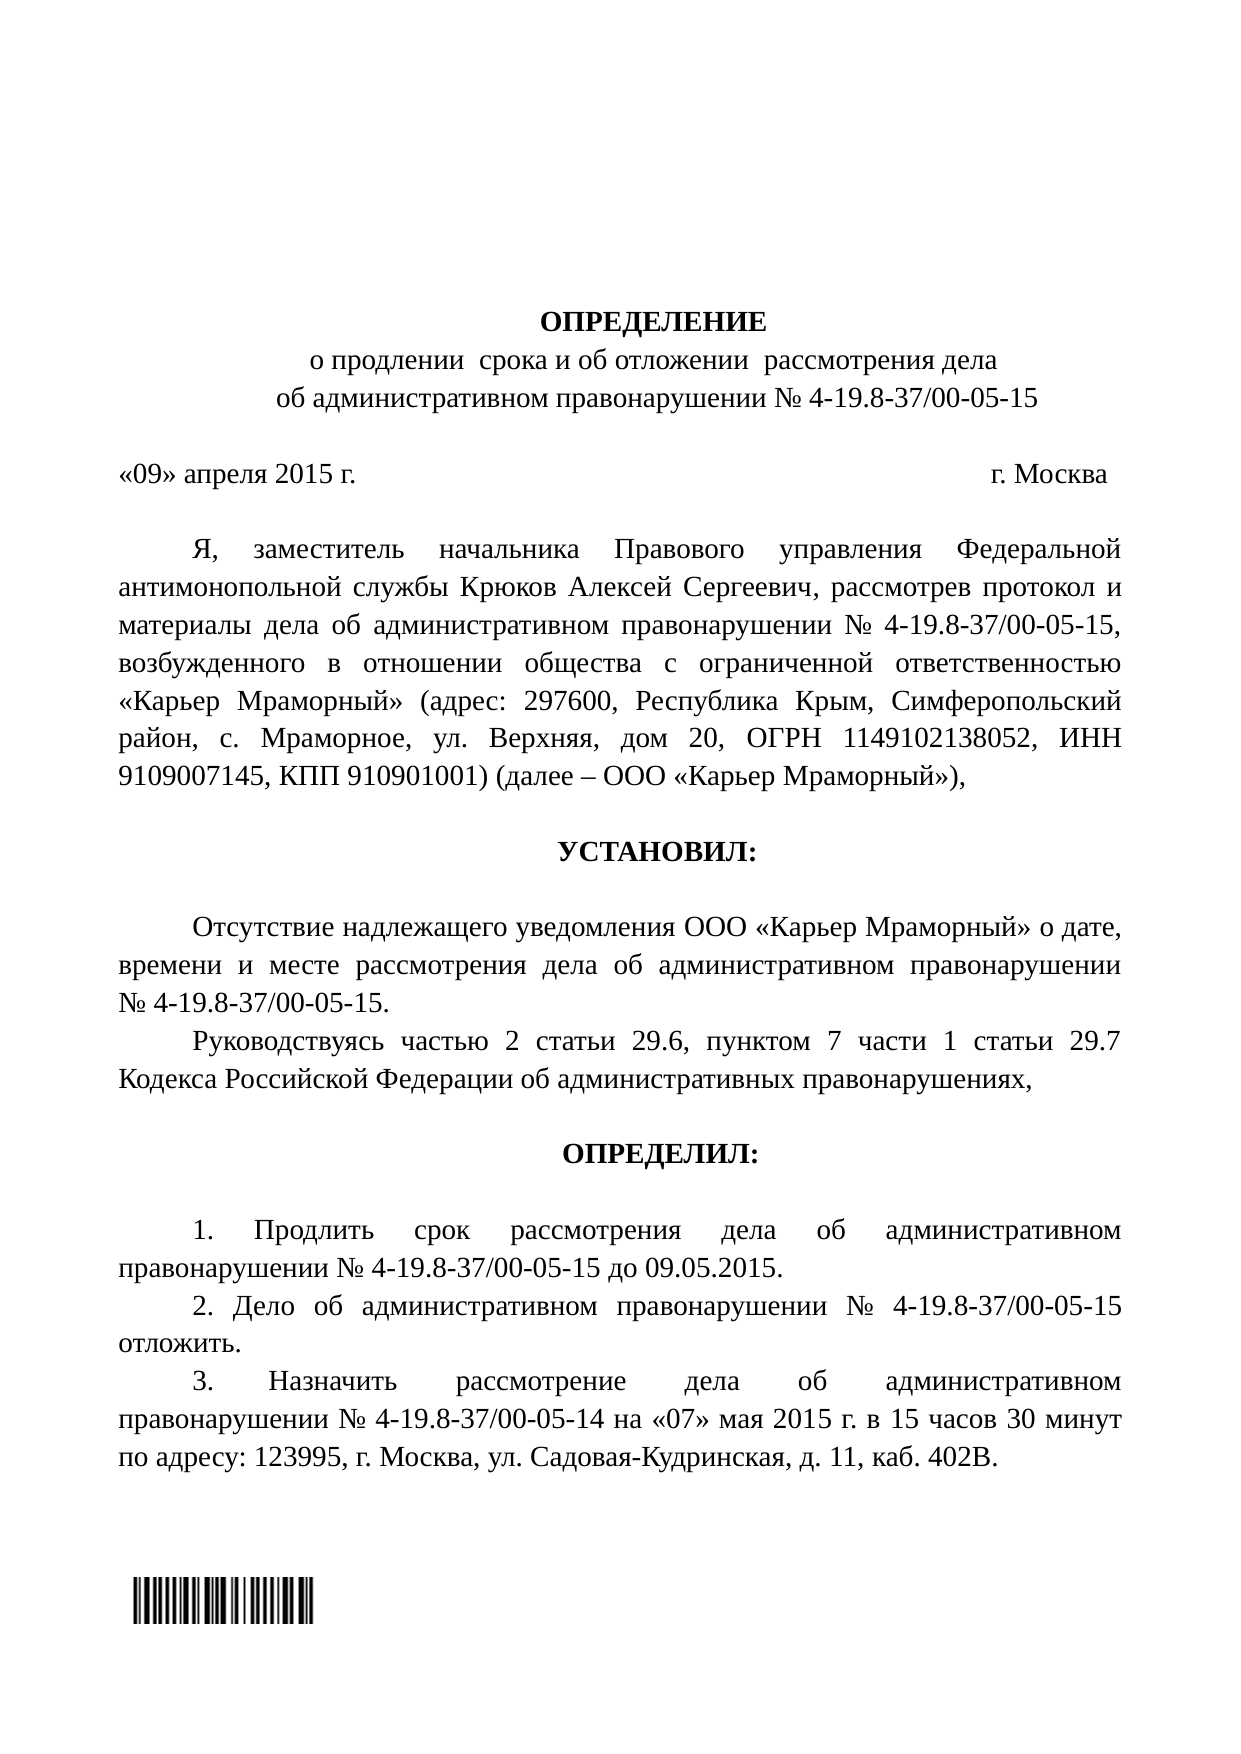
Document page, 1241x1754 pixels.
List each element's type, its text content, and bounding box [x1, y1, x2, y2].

text Руководствуясь частью 2 статьи 29.6, пунктом 7 части 1 статьи 29.7 Кодекса Российской Федерации об административных правонарушениях, [118, 1019, 1122, 1094]
text Отсутствие надлежащего уведомления ООО «Карьер Мраморный» о дате, времени и месте рассмотрения дела об административном правонарушении № 4-19.8-37/00-05-15. [118, 905, 1122, 1019]
text ОПРЕДЕЛИЛ: [118, 1132, 1122, 1170]
text 2. Дело об административном правонарушении № 4-19.8-37/00-05-15 отложить. [118, 1283, 1122, 1359]
list Назначить рассмотрение дела об административном правонарушении № 4-19.8-37/00-05-14 на «07» мая 2015 г. в 15 часов 30 минут по адресу: 123995, г. Москва, ул. Садовая-Кудринская, д. 11, каб. 402В. [118, 1359, 1122, 1472]
text ОПРЕДЕЛЕНИЕ [118, 300, 1122, 338]
text об административном правонарушении № 4-19.8-37/00-05-15 [118, 376, 1122, 414]
text Я, заместитель начальника Правового управления Федеральной антимонопольной службы Крюков Алексей Сергеевич, рассмотрев протокол и материалы дела об административном правонарушении № 4-19.8-37/00-05-15, возбужденного в отношении общества с ограниченной ответственностью «Карьер Мраморный» (адрес: 297600, Республика Крым, Симферопольский район, с. Мраморное, ул. Верхняя, дом 20, ОГРН 1149102138052, ИНН 9109007145, КПП 910901001) (далее – ООО «Карьер Мраморный»), [118, 527, 1122, 792]
text «09» апреля 2015 г. г. Москва [118, 451, 1122, 489]
text 1. Продлить срок рассмотрения дела об административном правонарушении № 4-19.8-37/00-05-15 до 09.05.2015. [118, 1208, 1122, 1283]
text о продлении срока и об отложении рассмотрения дела [118, 338, 1122, 376]
text УСТАНОВИЛ: [118, 829, 1122, 867]
picture [118, 1577, 331, 1624]
